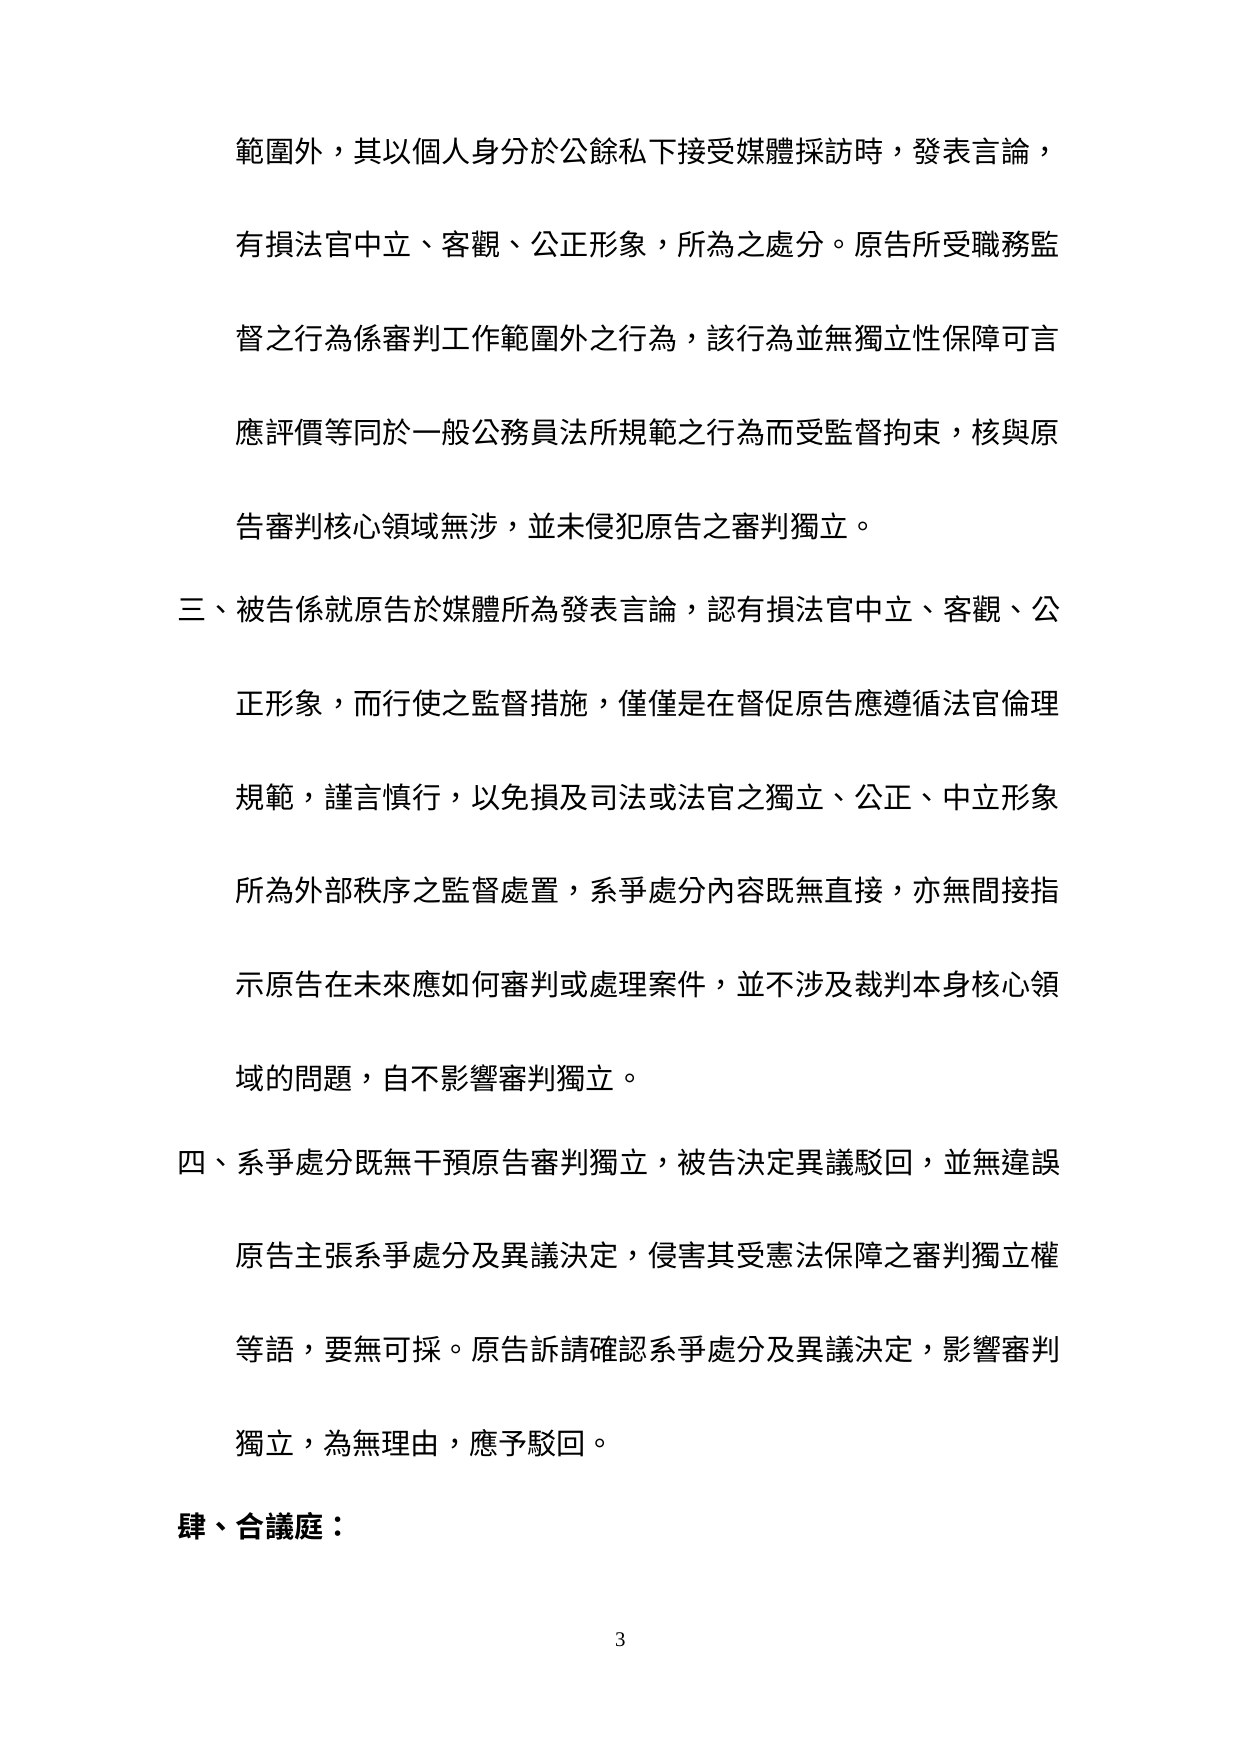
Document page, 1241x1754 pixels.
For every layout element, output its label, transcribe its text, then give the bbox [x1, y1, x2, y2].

text 肆、合議庭： [177, 1483, 1063, 1546]
text 三、被告係就原告於媒體所為發表言論，認有損法官中立、客觀、公正形象，而行使之監督措施，僅僅是在督促原告應遵循法官倫理規範，謹言慎行，以免損及司法或法官之獨立、公正、中立形象，所為外部秩序之監督處置，系爭處分內容既無直接，亦無間接指示原告在未來應如何審判或處理案件，並不涉及裁判本身核心領域的問題，自不影響審判獨立。 [177, 566, 1063, 1097]
text 二、被告對原告所為系爭處分之職務監督，主要係針對原告審判工作範圍外，其以個人身分於公餘私下接受媒體採訪時，發表言論，有損法官中立、客觀、公正形象，所為之處分。原告所受職務監督之行為係審判工作範圍外之行為，該行為並無獨立性保障可言，應評價等同於一般公務員法所規範之行為而受監督拘束，核與原告審判核心領域無涉，並未侵犯原告之審判獨立。 [177, 108, 1063, 545]
text 四、系爭處分既無干預原告審判獨立，被告決定異議駁回，並無違誤。原告主張系爭處分及異議決定，侵害其受憲法保障之審判獨立權等語，要無可採。原告訴請確認系爭處分及異議決定，影響審判獨立，為無理由，應予駁回。 [177, 1119, 1063, 1462]
